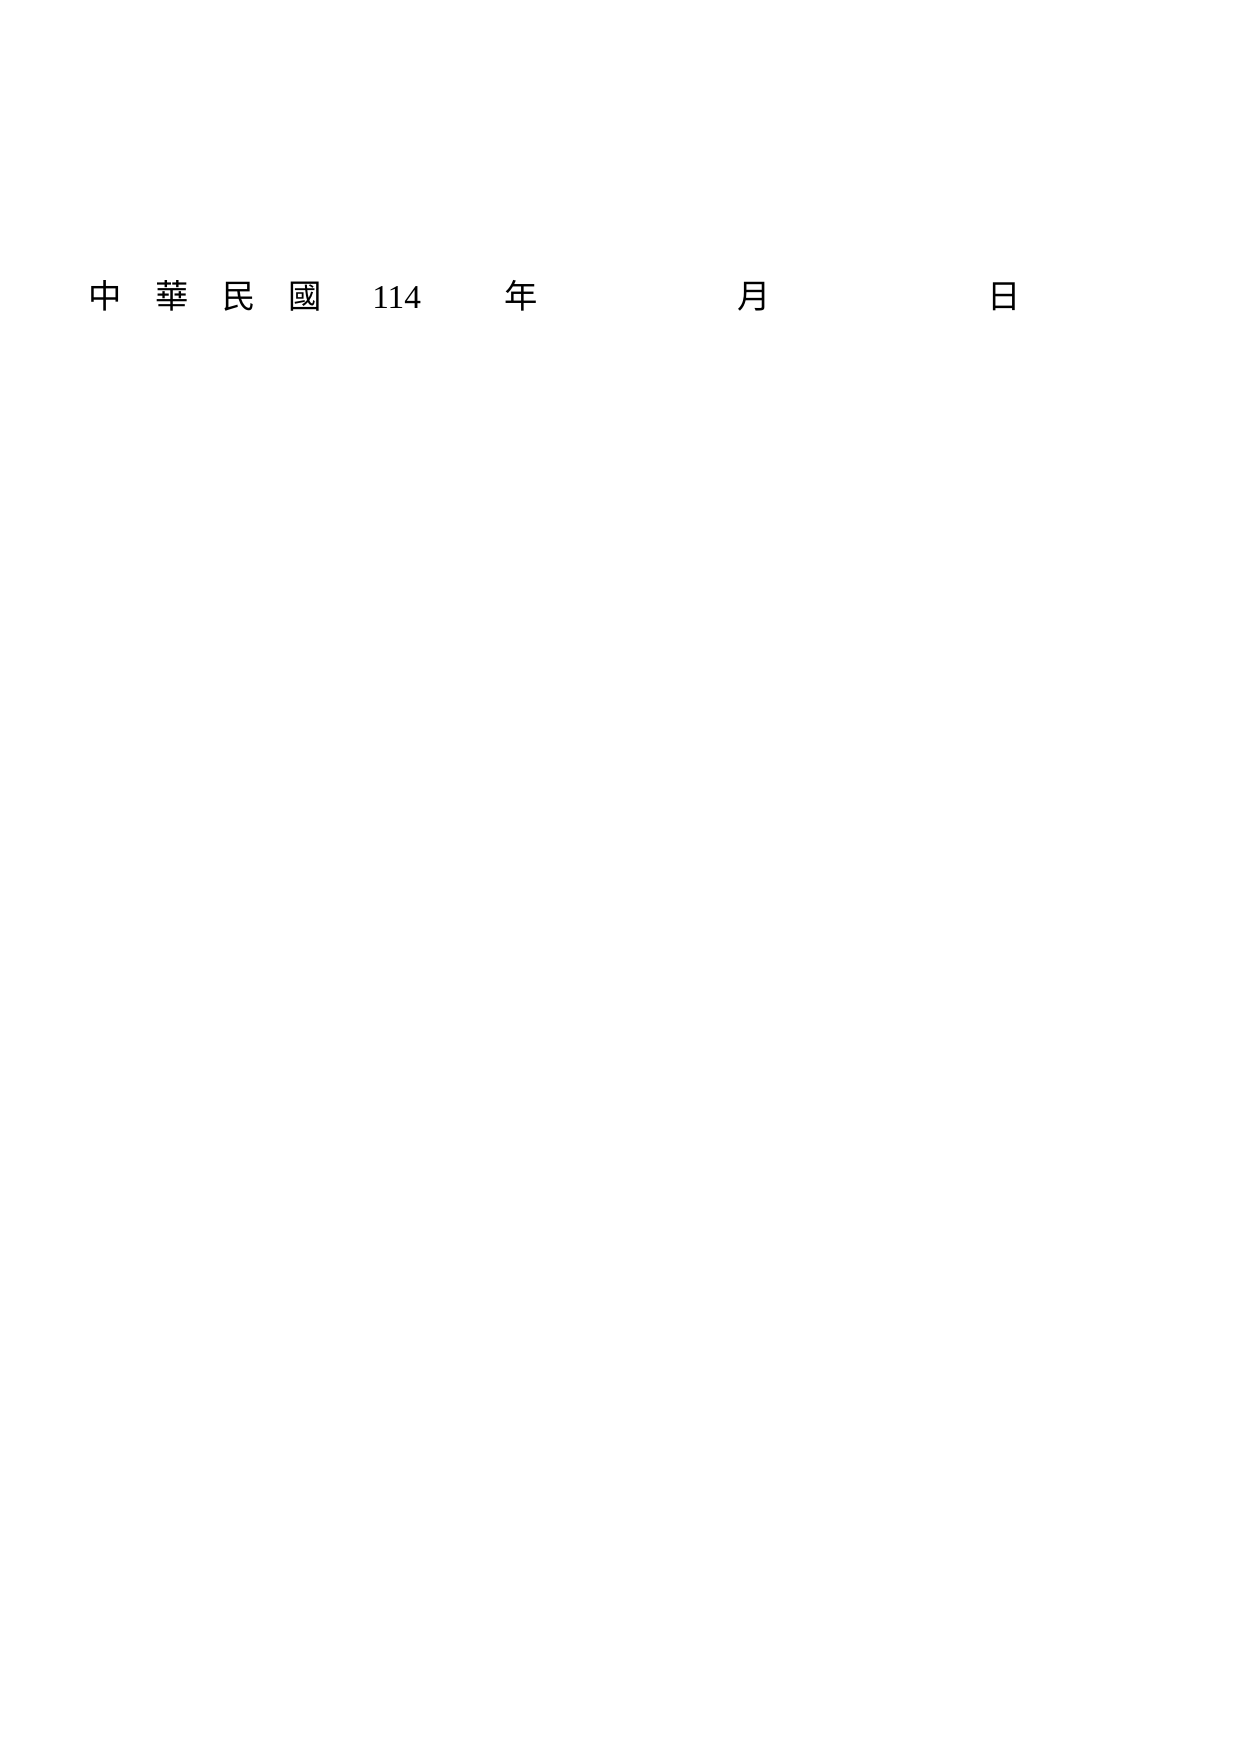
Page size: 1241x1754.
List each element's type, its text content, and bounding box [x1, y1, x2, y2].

text 中 華 民 國 114 年 月 日 [89, 252, 1152, 314]
